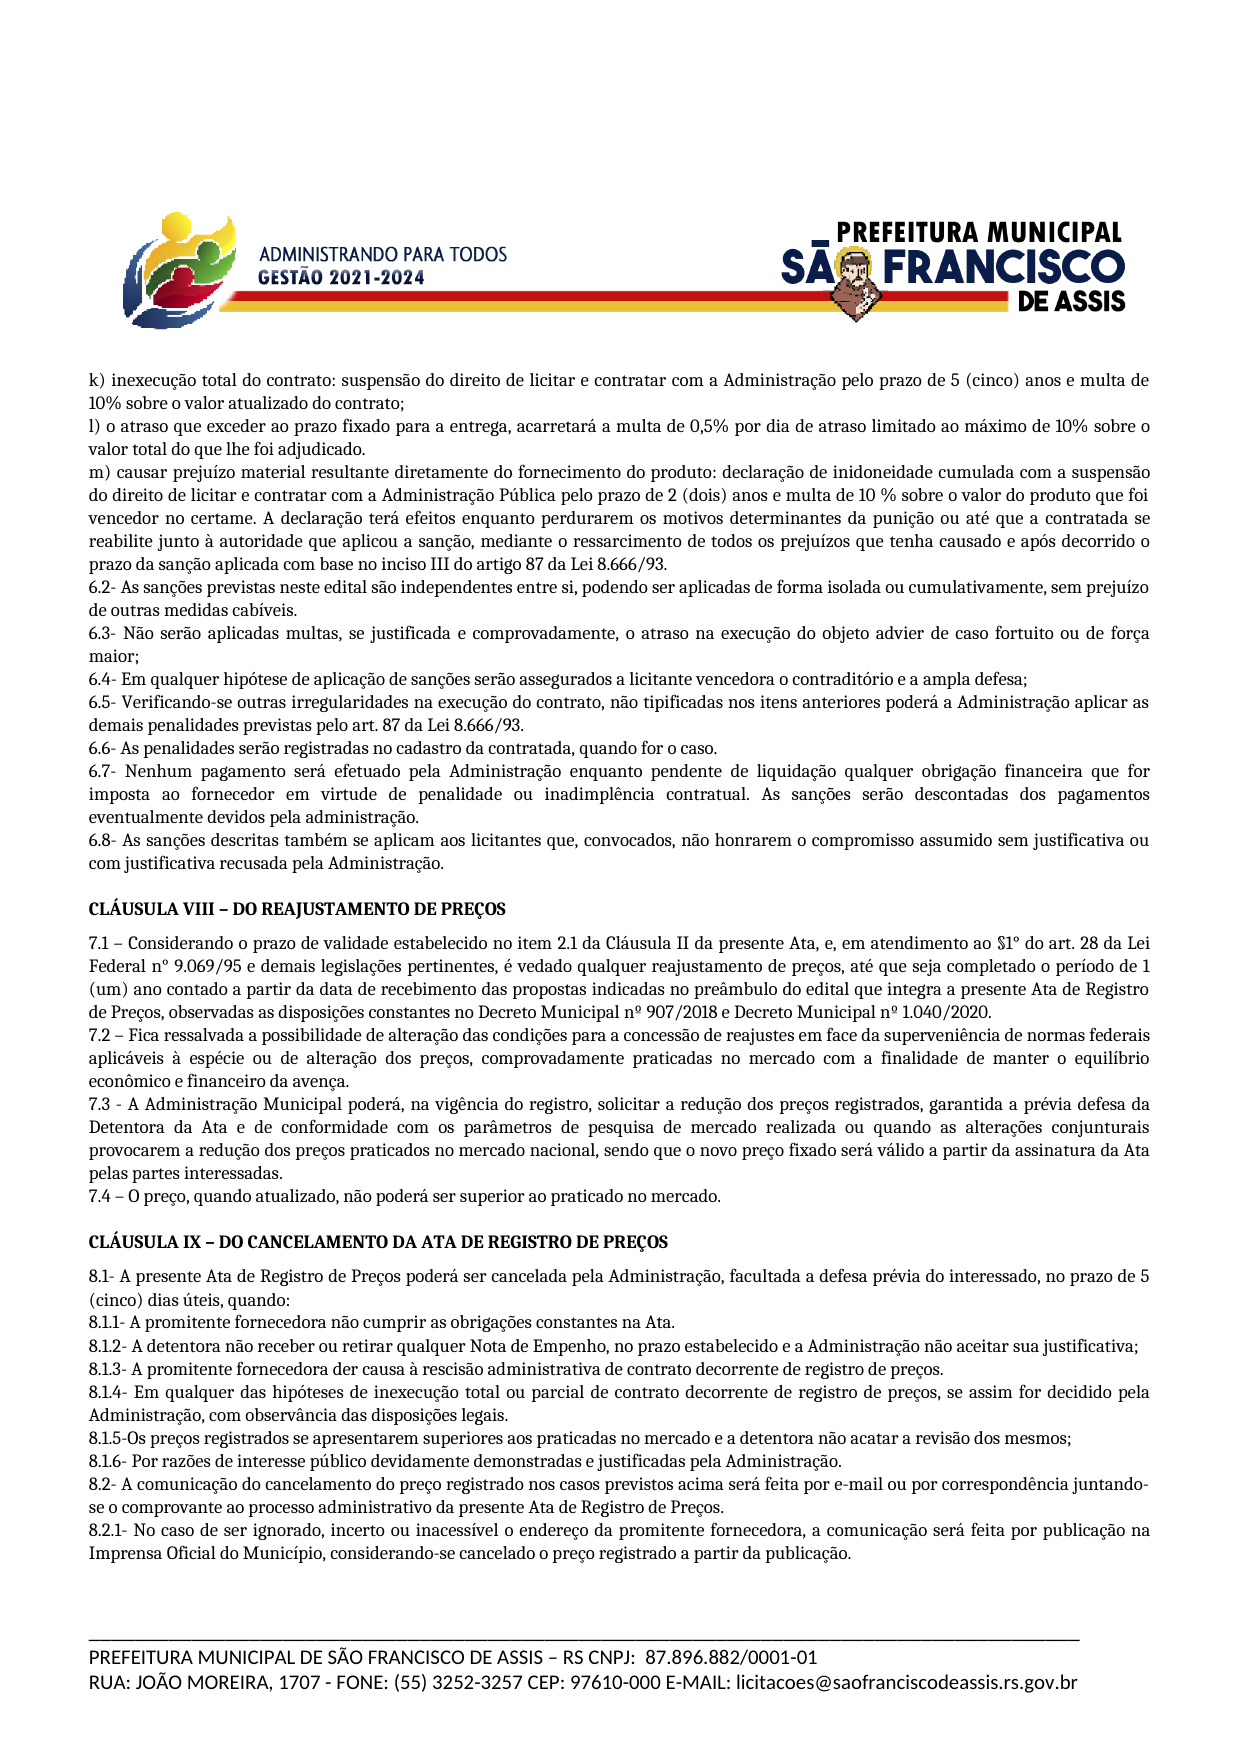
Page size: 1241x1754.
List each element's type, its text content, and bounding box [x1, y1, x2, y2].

text 6.3- Não serão aplicadas multas, se justificada e comprovadamente, o atraso na execução do objeto advier de caso fortuito ou de força maior; [89, 622, 1152, 667]
text 6.7- Nenhum pagamento será efetuado pela Administração enquanto pendente de liquidação qualquer obrigação financeira que for imposta ao fornecedor em virtude de penalidade ou inadimplência contratual. As sanções serão descontadas dos pagamentos eventualmente devidos pela administração. [89, 761, 1152, 828]
text m) causar prejuízo material resultante diretamente do fornecimento do produto: declaração de inidoneidade cumulada com a suspensão do direito de licitar e contratar com a Administração Pública pelo prazo de 2 (dois) anos e multa de 10 % sobre o valor do produto que foi vencedor no certame. A declaração terá efeitos enquanto perdurarem os motivos determinantes da punição ou até que a contratada se reabilite junto à autoridade que aplicou a sanção, mediante o ressarcimento de todos os prejuízos que tenha causado e após decorrido o prazo da sanção aplicada com base no inciso III do artigo 87 da Lei 8.666/93. [89, 461, 1152, 575]
text 8.1.2- A detentora não receber ou retirar qualquer Nota de Empenho, no prazo estabelecido e a Administração não aceitar sua justificativa; [89, 1335, 1152, 1357]
text 7.2 – Fica ressalvada a possibilidade de alteração das condições para a concessão de reajustes em face da superveniência de normas federais aplicáveis à espécie ou de alteração dos preços, comprovadamente praticadas no mercado com a finalidade de manter o equilíbrio econômico e financeiro da avença. [89, 1025, 1152, 1092]
text 6.5- Verificando-se outras irregularidades na execução do contrato, não tipificadas nos itens anteriores poderá a Administração aplicar as demais penalidades previstas pelo art. 87 da Lei 8.666/93. [89, 691, 1152, 736]
text 8.1.5-Os preços registrados se apresentarem superiores aos praticadas no mercado e a detentora não acatar a revisão dos mesmos; [89, 1427, 1152, 1449]
text 8.1.6- Por razões de interesse público devidamente demonstradas e justificadas pela Administração. [89, 1450, 1152, 1472]
text CLÁUSULA VIII – DO REAJUSTAMENTO DE PREÇOS [89, 899, 1152, 920]
text 6.6- As penalidades serão registradas no cadastro da contratada, quando for o caso. [89, 737, 1152, 759]
text 6.8- As sanções descritas também se aplicam aos licitantes que, convocados, não honrarem o compromisso assumido sem justificativa ou com justificativa recusada pela Administração. [89, 829, 1152, 874]
text 6.4- Em qualquer hipótese de aplicação de sanções serão assegurados a licitante vencedora o contraditório e a ampla defesa; [89, 668, 1152, 690]
text 8.2.1- No caso de ser ignorado, incerto ou inacessível o endereço da promitente fornecedora, a comunicação será feita por publicação na Imprensa Oficial do Município, considerando-se cancelado o preço registrado a partir da publicação. [89, 1519, 1152, 1564]
text 7.1 – Considerando o prazo de validade estabelecido no item 2.1 da Cláusula II da presente Ata, e, em atendimento ao §1° do art. 28 da Lei Federal n° 9.069/95 e demais legislações pertinentes, é vedado qualquer reajustamento de preços, até que seja completado o período de 1 (um) ano contado a partir da data de recebimento das propostas indicadas no preâmbulo do edital que integra a presente Ata de Registro de Preços, observadas as disposições constantes no Decreto Municipal nº 907/2018 e Decreto Municipal nº 1.040/2020. [89, 933, 1152, 1023]
text k) inexecução total do contrato: suspensão do direito de licitar e contratar com a Administração pelo prazo de 5 (cinco) anos e multa de 10% sobre o valor atualizado do contrato; [89, 369, 1152, 414]
text l) o atraso que exceder ao prazo fixado para a entrega, acarretará a multa de 0,5% por dia de atraso limitado ao máximo de 10% sobre o valor total do que lhe foi adjudicado. [89, 415, 1152, 460]
text CLÁUSULA IX – DO CANCELAMENTO DA ATA DE REGISTRO DE PREÇOS [89, 1232, 1152, 1253]
text 7.3 - A Administração Municipal poderá, na vigência do registro, solicitar a redução dos preços registrados, garantida a prévia defesa da Detentora da Ata e de conformidade com os parâmetros de pesquisa de mercado realizada ou quando as alterações conjunturais provocarem a redução dos preços praticados no mercado nacional, sendo que o novo preço fixado será válido a partir da assinatura da Ata pelas partes interessadas. [89, 1094, 1152, 1184]
text 7.4 – O preço, quando atualizado, não poderá ser superior ao praticado no mercado. [89, 1186, 1152, 1207]
text 8.1- A presente Ata de Registro de Preços poderá ser cancelada pela Administração, facultada a defesa prévia do interessado, no prazo de 5 (cinco) dias úteis, quando: [89, 1266, 1152, 1311]
text 8.1.4- Em qualquer das hipóteses de inexecução total ou parcial de contrato decorrente de registro de preços, se assim for decidido pela Administração, com observância das disposições legais. [89, 1381, 1152, 1426]
text 8.1.3- A promitente fornecedora der causa à rescisão administrativa de contrato decorrente de registro de preços. [89, 1358, 1152, 1380]
text 8.2- A comunicação do cancelamento do preço registrado nos casos previstos acima será feita por e-mail ou por correspondência juntando-se o comprovante ao processo administrativo da presente Ata de Registro de Preços. [89, 1473, 1152, 1518]
text 6.2- As sanções previstas neste edital são independentes entre si, podendo ser aplicadas de forma isolada ou cumulativamente, sem prejuízo de outras medidas cabíveis. [89, 576, 1152, 621]
text 8.1.1- A promitente fornecedora não cumprir as obrigações constantes na Ata. [89, 1312, 1152, 1334]
